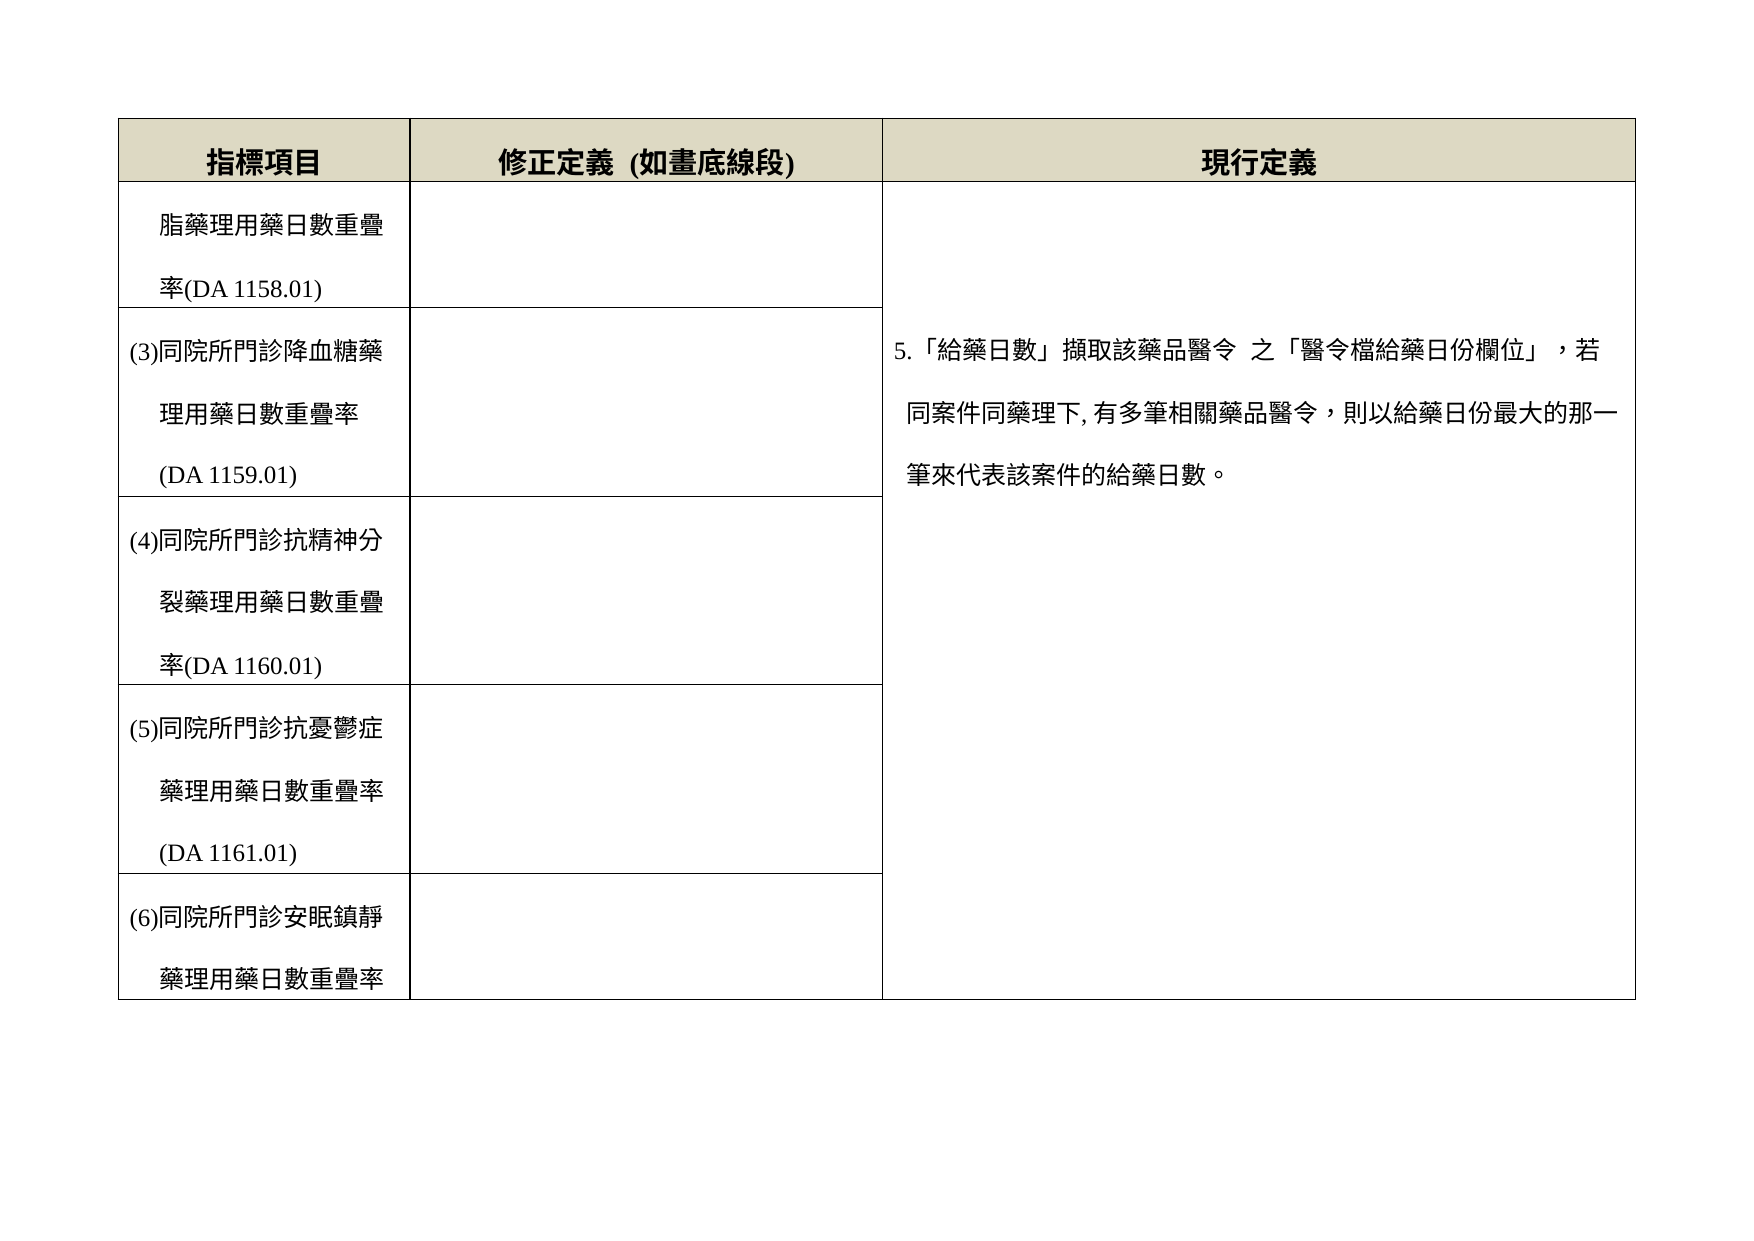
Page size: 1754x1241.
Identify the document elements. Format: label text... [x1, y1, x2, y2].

table_cell [411, 497, 882, 684]
table_cell 5.「給藥日數」擷取該藥品醫令 之「醫令檔給藥日份欄位」，若同案件同藥理下, 有多筆相關藥品醫令，則以給藥日份最大的那一筆來代表該案件的給藥日數。 [883, 182, 1635, 999]
table_cell [411, 874, 882, 999]
table_cell [411, 182, 882, 307]
table_cell (6)同院所門診安眠鎮靜藥理用藥日數重疊率 [119, 874, 409, 999]
table_cell [411, 308, 882, 496]
table_header 現行定義 [883, 119, 1635, 181]
table_cell (4)同院所門診抗精神分裂藥理用藥日數重疊率(DA 1160.01) [119, 497, 409, 684]
table_cell 脂藥理用藥日數重疊率(DA 1158.01) [119, 182, 409, 307]
table_cell [411, 685, 882, 873]
table_header 指標項目 [119, 119, 409, 181]
table_cell (3)同院所門診降血糖藥理用藥日數重疊率(DA 1159.01) [119, 308, 409, 496]
table_header 修正定義 (如畫底線段) [411, 119, 882, 181]
table_cell (5)同院所門診抗憂鬱症藥理用藥日數重疊率(DA 1161.01) [119, 685, 409, 873]
